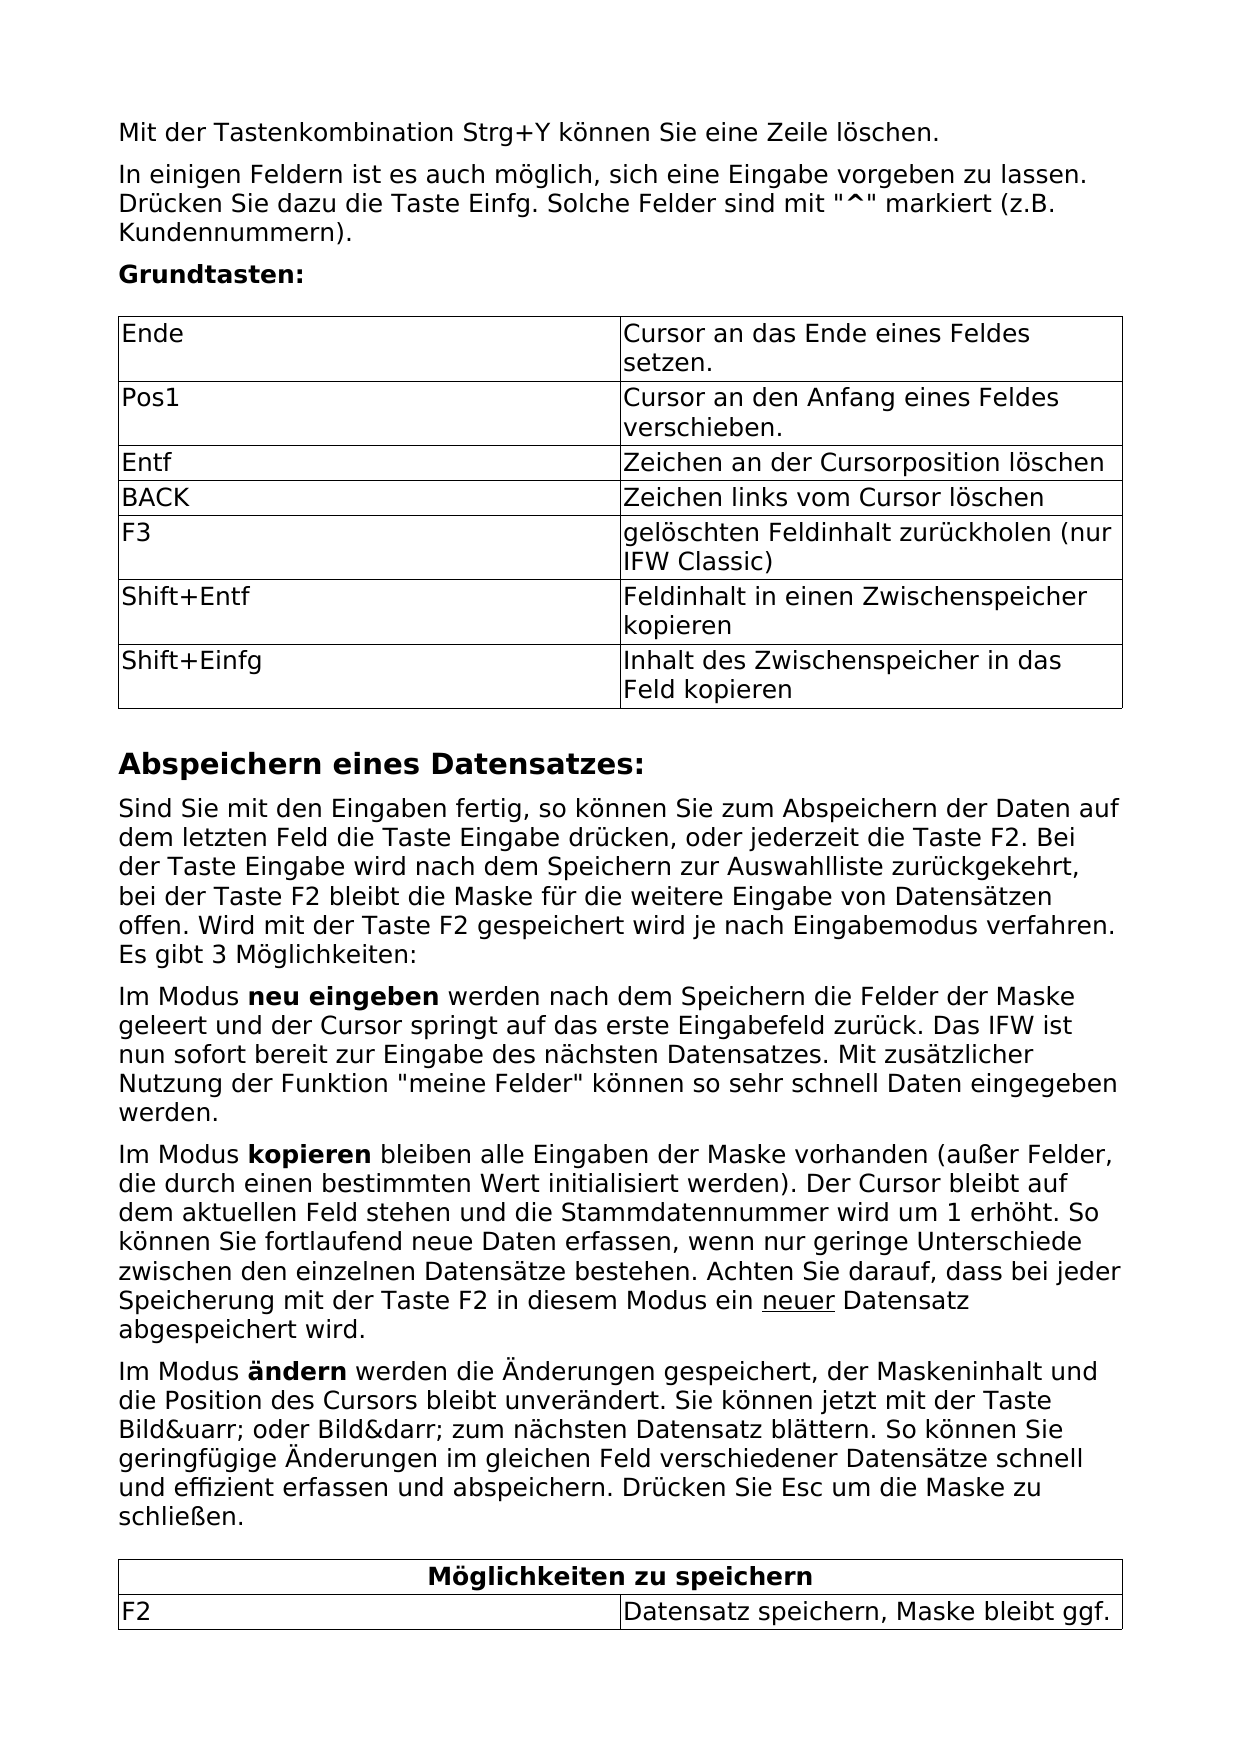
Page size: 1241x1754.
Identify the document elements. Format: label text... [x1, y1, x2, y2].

table_cell Entf [119, 446, 620, 480]
text Im Modus neu eingeben werden nach dem Speichern die Felder der Maske geleert und der Cursor springt auf das erste Eingabefeld zurück. Das IFW ist nun sofort bereit zur Eingabe des nächsten Datensatzes. Mit zusätzlicher Nutzung der Funktion "meine Felder" können so sehr schnell Daten eingegeben werden. [118, 982, 1122, 1127]
table_cell Shift+Einfg [119, 645, 620, 708]
text Mit der Tastenkombination Strg+Y können Sie eine Zeile löschen. [118, 118, 1122, 147]
table_header Möglichkeiten zu speichern [119, 1560, 1122, 1594]
text Sind Sie mit den Eingaben fertig, so können Sie zum Abspeichern der Daten auf dem letzten Feld die Taste Eingabe drücken, oder jederzeit die Taste F2. Bei der Taste Eingabe wird nach dem Speichern zur Auswahlliste zurückgekehrt, bei der Taste F2 bleibt die Maske für die weitere Eingabe von Datensätzen offen. Wird mit der Taste F2 gespeichert wird je nach Eingabemodus verfahren. Es gibt 3 Möglichkeiten: [118, 794, 1122, 969]
table_cell Pos1 [119, 382, 620, 445]
subtitle Abspeichern eines Datensatzes: [118, 748, 1122, 782]
table_header Ende [119, 317, 620, 381]
table_cell Zeichen links vom Cursor löschen [621, 481, 1122, 515]
text Im Modus kopieren bleiben alle Eingaben der Maske vorhanden (außer Felder, die durch einen bestimmten Wert initialisiert werden). Der Cursor bleibt auf dem aktuellen Feld stehen und die Stammdatennummer wird um 1 erhöht. So können Sie fortlaufend neue Daten erfassen, wenn nur geringe Unterschiede zwischen den einzelnen Datensätze bestehen. Achten Sie darauf, dass bei jeder Speicherung mit der Taste F2 in diesem Modus ein neuer Datensatz abgespeichert wird. [118, 1140, 1122, 1344]
table_cell gelöschten Feldinhalt zurückholen (nur IFW Classic) [621, 516, 1122, 579]
table_cell BACK [119, 481, 620, 515]
table_cell F3 [119, 516, 620, 579]
table_cell F2 [119, 1595, 620, 1629]
table_cell Zeichen an der Cursorposition löschen [621, 446, 1122, 480]
table_cell Cursor an den Anfang eines Feldes verschieben. [621, 382, 1122, 445]
table_cell Feldinhalt in einen Zwischenspeicher kopieren [621, 580, 1122, 643]
table_header Cursor an das Ende eines Feldes setzen. [621, 317, 1122, 381]
text Im Modus ändern werden die Änderungen gespeichert, der Maskeninhalt und die Position des Cursors bleibt unverändert. Sie können jetzt mit der Taste Bild&uarr; oder Bild&darr; zum nächsten Datensatz blättern. So können Sie geringfügige Änderungen im gleichen Feld verschiedener Datensätze schnell und effizient erfassen und abspeichern. Drücken Sie Esc um die Maske zu schließen. [118, 1357, 1122, 1532]
text Grundtasten: [118, 260, 1122, 289]
table_cell Inhalt des Zwischenspeicher in das Feld kopieren [621, 645, 1122, 708]
table_cell Shift+Entf [119, 580, 620, 643]
text In einigen Feldern ist es auch möglich, sich eine Eingabe vorgeben zu lassen. Drücken Sie dazu die Taste Einfg. Solche Felder sind mit "^" markiert (z.B. Kundennummern). [118, 160, 1122, 247]
table_cell Datensatz speichern, Maske bleibt ggf. [621, 1595, 1122, 1629]
